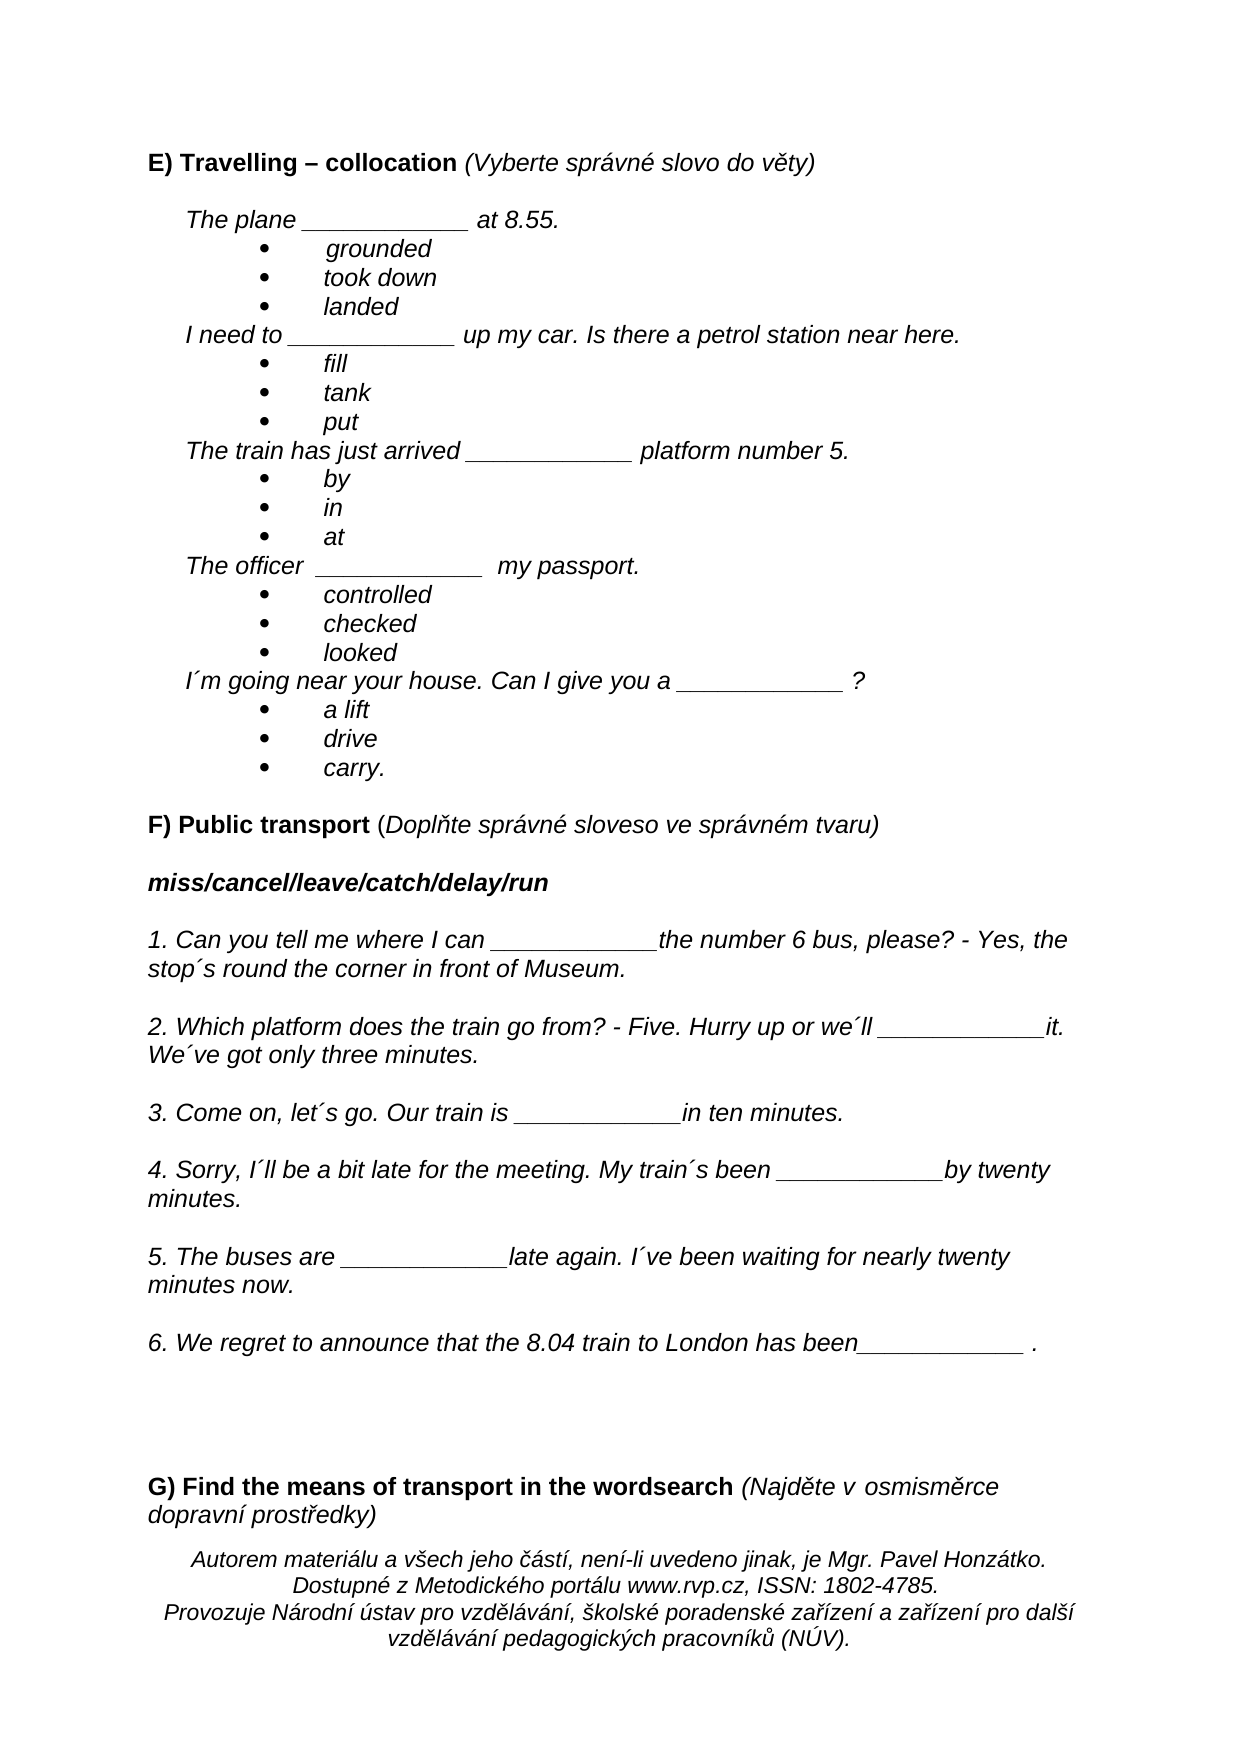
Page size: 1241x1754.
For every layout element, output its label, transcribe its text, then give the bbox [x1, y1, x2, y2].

list at [260, 522, 1092, 551]
list by [260, 464, 1092, 493]
text 3. Come on, let´s go. Our train is ____________in ten minutes. [148, 1098, 1092, 1155]
list tank [260, 378, 1092, 407]
text 2. Which platform does the train go from? - Five. Hurry up or we´ll ____________it. We´ve got only three minutes. [148, 1012, 1092, 1098]
text 5. The buses are ____________late again. I´ve been waiting for nearly twenty minutes now. [148, 1242, 1092, 1328]
list drive [260, 724, 1092, 753]
list landed [260, 292, 1092, 320]
text 6. We regret to announce that the 8.04 train to London has been____________ . [148, 1328, 1092, 1357]
text E) Travelling – collocation (Vyberte správné slovo do věty) [148, 148, 1092, 176]
list carry. [260, 753, 1092, 782]
list controlled [260, 580, 1092, 609]
list took down [260, 263, 1092, 292]
text G) Find the means of transport in the wordsearch (Najděte v osmisměrce dopravní prostředky) [148, 1472, 1092, 1529]
list fill [260, 349, 1092, 378]
list grounded [260, 234, 1092, 263]
list put [260, 407, 1092, 436]
list in [260, 493, 1092, 522]
list looked [260, 637, 1092, 666]
text The plane ____________ at 8.55. [185, 205, 1092, 234]
list checked [260, 609, 1092, 637]
text The officer ____________ my passport. [185, 551, 1092, 580]
text F) Public transport (Doplňte správné sloveso ve správném tvaru) [148, 810, 1092, 839]
text miss/cancel/leave/catch/delay/run 1. Can you tell me where I can ____________the number 6 bus, please? - Yes, the stop´s round the corner in front of Museum. [148, 868, 1092, 1012]
text I´m going near your house. Can I give you a ____________ ? [185, 666, 1092, 695]
text I need to ____________ up my car. Is there a petrol station near here. [185, 320, 1092, 349]
text 4. Sorry, I´ll be a bit late for the meeting. My train´s been ____________by twenty minutes. [148, 1155, 1092, 1242]
list a lift [260, 695, 1092, 724]
text The train has just arrived ____________ platform number 5. [185, 436, 1092, 464]
